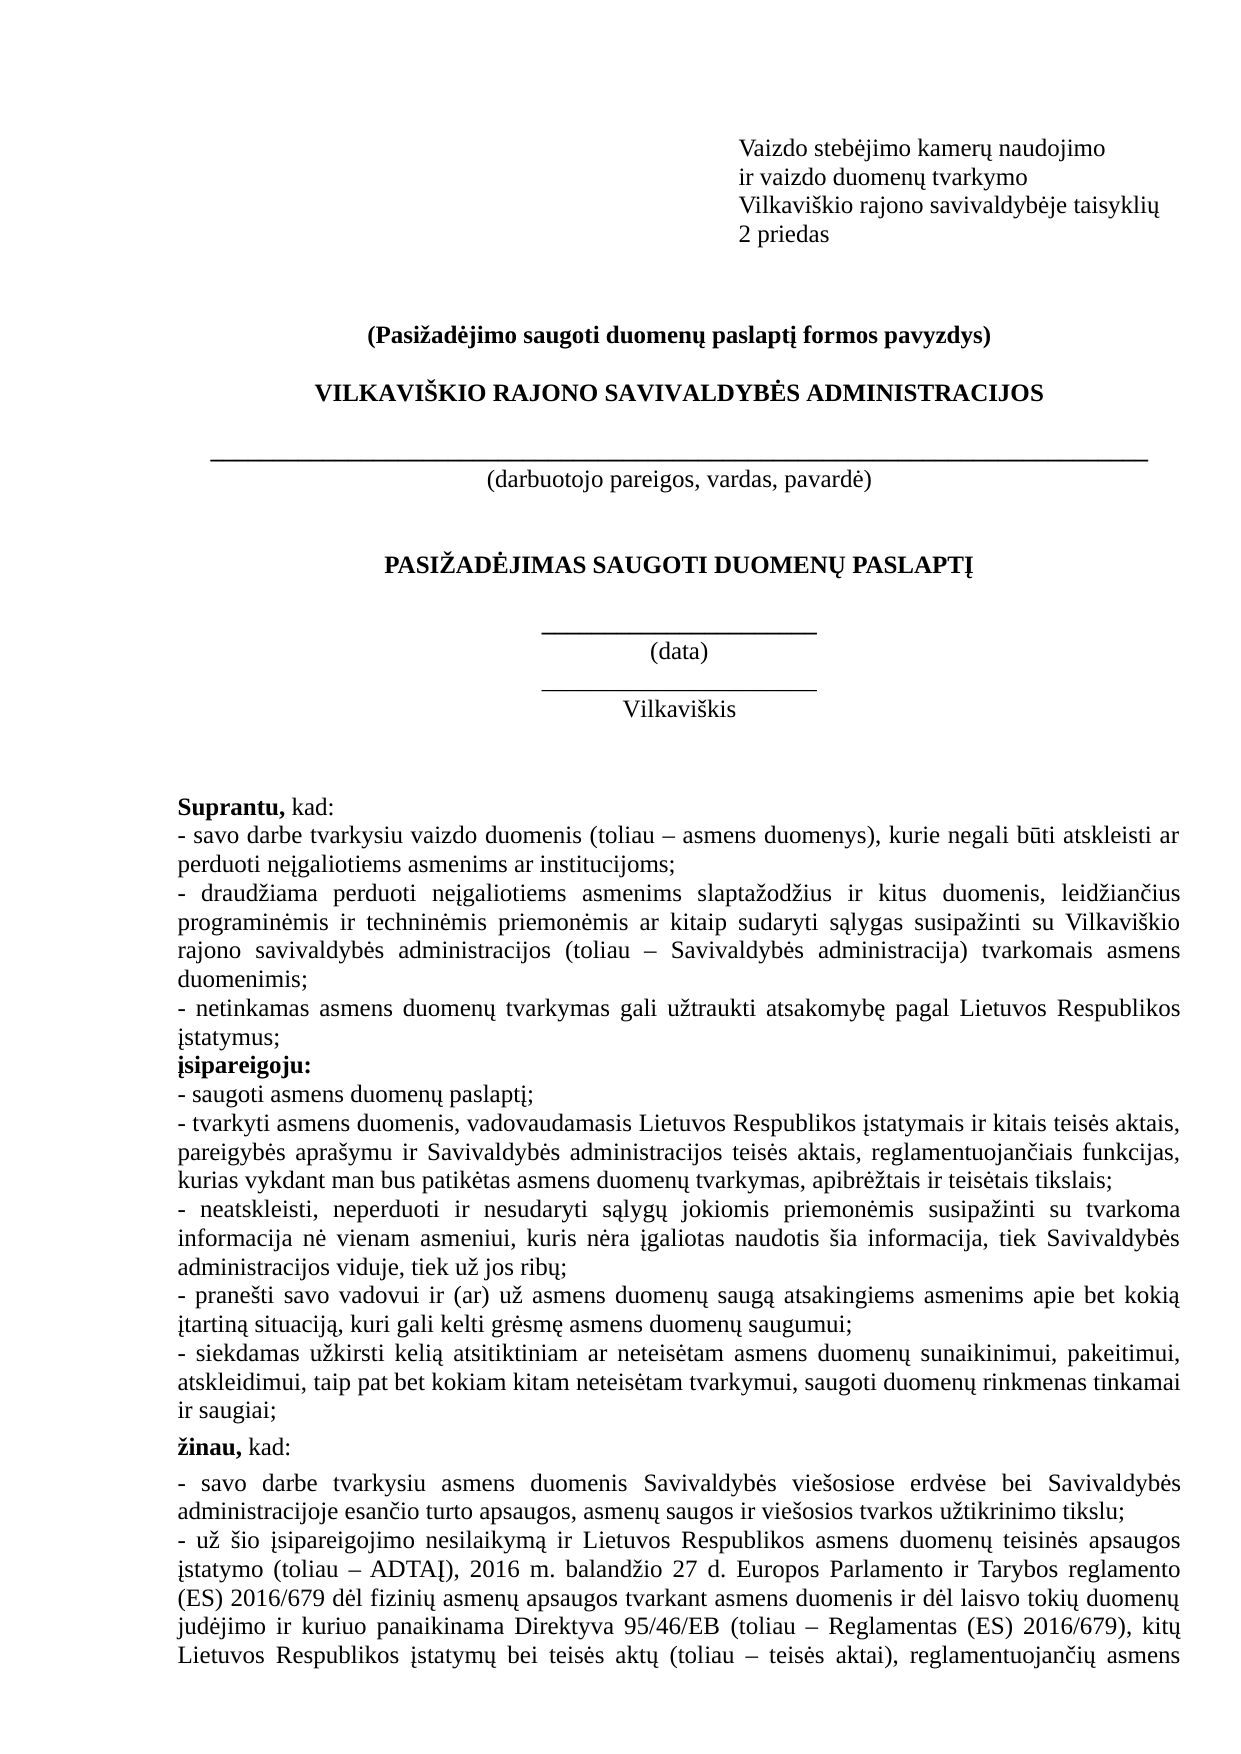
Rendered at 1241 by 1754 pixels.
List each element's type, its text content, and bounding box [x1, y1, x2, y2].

text Suprantu, kad: [177, 792, 1181, 821]
text - saugoti asmens duomenų paslaptį; [177, 1079, 1181, 1108]
text 2 priedas [738, 219, 1181, 248]
text - savo darbe tvarkysiu vaizdo duomenis (toliau – asmens duomenys), kurie negali būti atskleisti ar perduoti neįgaliotiems asmenims ar institucijoms; [177, 821, 1181, 878]
text ir vaizdo duomenų tvarkymo [738, 162, 1181, 190]
text VILKAVIŠKIO RAJONO SAVIVALDYBĖS ADMINISTRACIJOS [177, 378, 1181, 406]
text įsipareigoju: [177, 1051, 1181, 1079]
text ______________________ [177, 665, 1181, 694]
text ______________________ [177, 608, 1181, 636]
text (Pasižadėjimo saugoti duomenų paslaptį formos pavyzdys) [177, 320, 1181, 349]
text Vilkaviškis [177, 694, 1181, 723]
text - siekdamas užkirsti kelią atsitiktiniam ar neteisėtam asmens duomenų sunaikinimui, pakeitimui, atskleidimui, taip pat bet kokiam kitam neteisėtam tvarkymui, saugoti duomenų rinkmenas tinkamai ir saugiai; [177, 1338, 1181, 1424]
text - draudžiama perduoti neįgaliotiems asmenims slaptažodžius ir kitus duomenis, leidžiančius programinėmis ir techninėmis priemonėmis ar kitaip sudaryti sąlygas susipažinti su Vilkaviškio rajono savivaldybės administracijos (toliau – Savivaldybės administracija) tvarkomais asmens duomenimis; [177, 878, 1181, 993]
text - savo darbe tvarkysiu asmens duomenis Savivaldybės viešosiose erdvėse bei Savivaldybės administracijoje esančio turto apsaugos, asmenų saugos ir viešosios tvarkos užtikrinimo tikslu; [177, 1468, 1181, 1525]
text (darbuotojo pareigos, vardas, pavardė) [177, 464, 1181, 493]
text žinau, kad: [177, 1432, 1181, 1460]
text - pranešti savo vadovui ir (ar) už asmens duomenų saugą atsakingiems asmenims apie bet kokią įtartiną situaciją, kuri gali kelti grėsmę asmens duomenų saugumui; [177, 1281, 1181, 1338]
text - neatskleisti, neperduoti ir nesudaryti sąlygų jokiomis priemonėmis susipažinti su tvarkoma informacija nė vienam asmeniui, kuris nėra įgaliotas naudotis šia informacija, tiek Savivaldybės administracijos viduje, tiek už jos ribų; [177, 1194, 1181, 1281]
text Vaizdo stebėjimo kamerų naudojimo [738, 133, 1181, 162]
text ___________________________________________________________________________ [177, 435, 1181, 464]
text PasižadėjimAS saugoti duomenų paslaptį [177, 550, 1181, 579]
text - netinkamas asmens duomenų tvarkymas gali užtraukti atsakomybę pagal Lietuvos Respublikos įstatymus; [177, 993, 1181, 1051]
text (data) [177, 636, 1181, 665]
text Vilkaviškio rajono savivaldybėje taisyklių [738, 190, 1181, 219]
table_header [177, 751, 266, 792]
text - už šio įsipareigojimo nesilaikymą ir Lietuvos Respublikos asmens duomenų teisinės apsaugos įstatymo (toliau – ADTAĮ), 2016 m. balandžio 27 d. Europos Parlamento ir Tarybos reglamento (ES) 2016/679 dėl fizinių asmenų apsaugos tvarkant asmens duomenis ir dėl laisvo tokių duomenų judėjimo ir kuriuo panaikinama Direktyva 95/46/EB (toliau – Reglamentas (ES) 2016/679), kitų Lietuvos Respublikos įstatymų bei teisės aktų (toliau – teisės aktai), reglamentuojančių asmens [177, 1525, 1181, 1669]
text - tvarkyti asmens duomenis, vadovaudamasis Lietuvos Respublikos įstatymais ir kitais teisės aktais, pareigybės aprašymu ir Savivaldybės administracijos teisės aktais, reglamentuojančiais funkcijas, kurias vykdant man bus patikėtas asmens duomenų tvarkymas, apibrėžtais ir teisėtais tikslais; [177, 1108, 1181, 1194]
